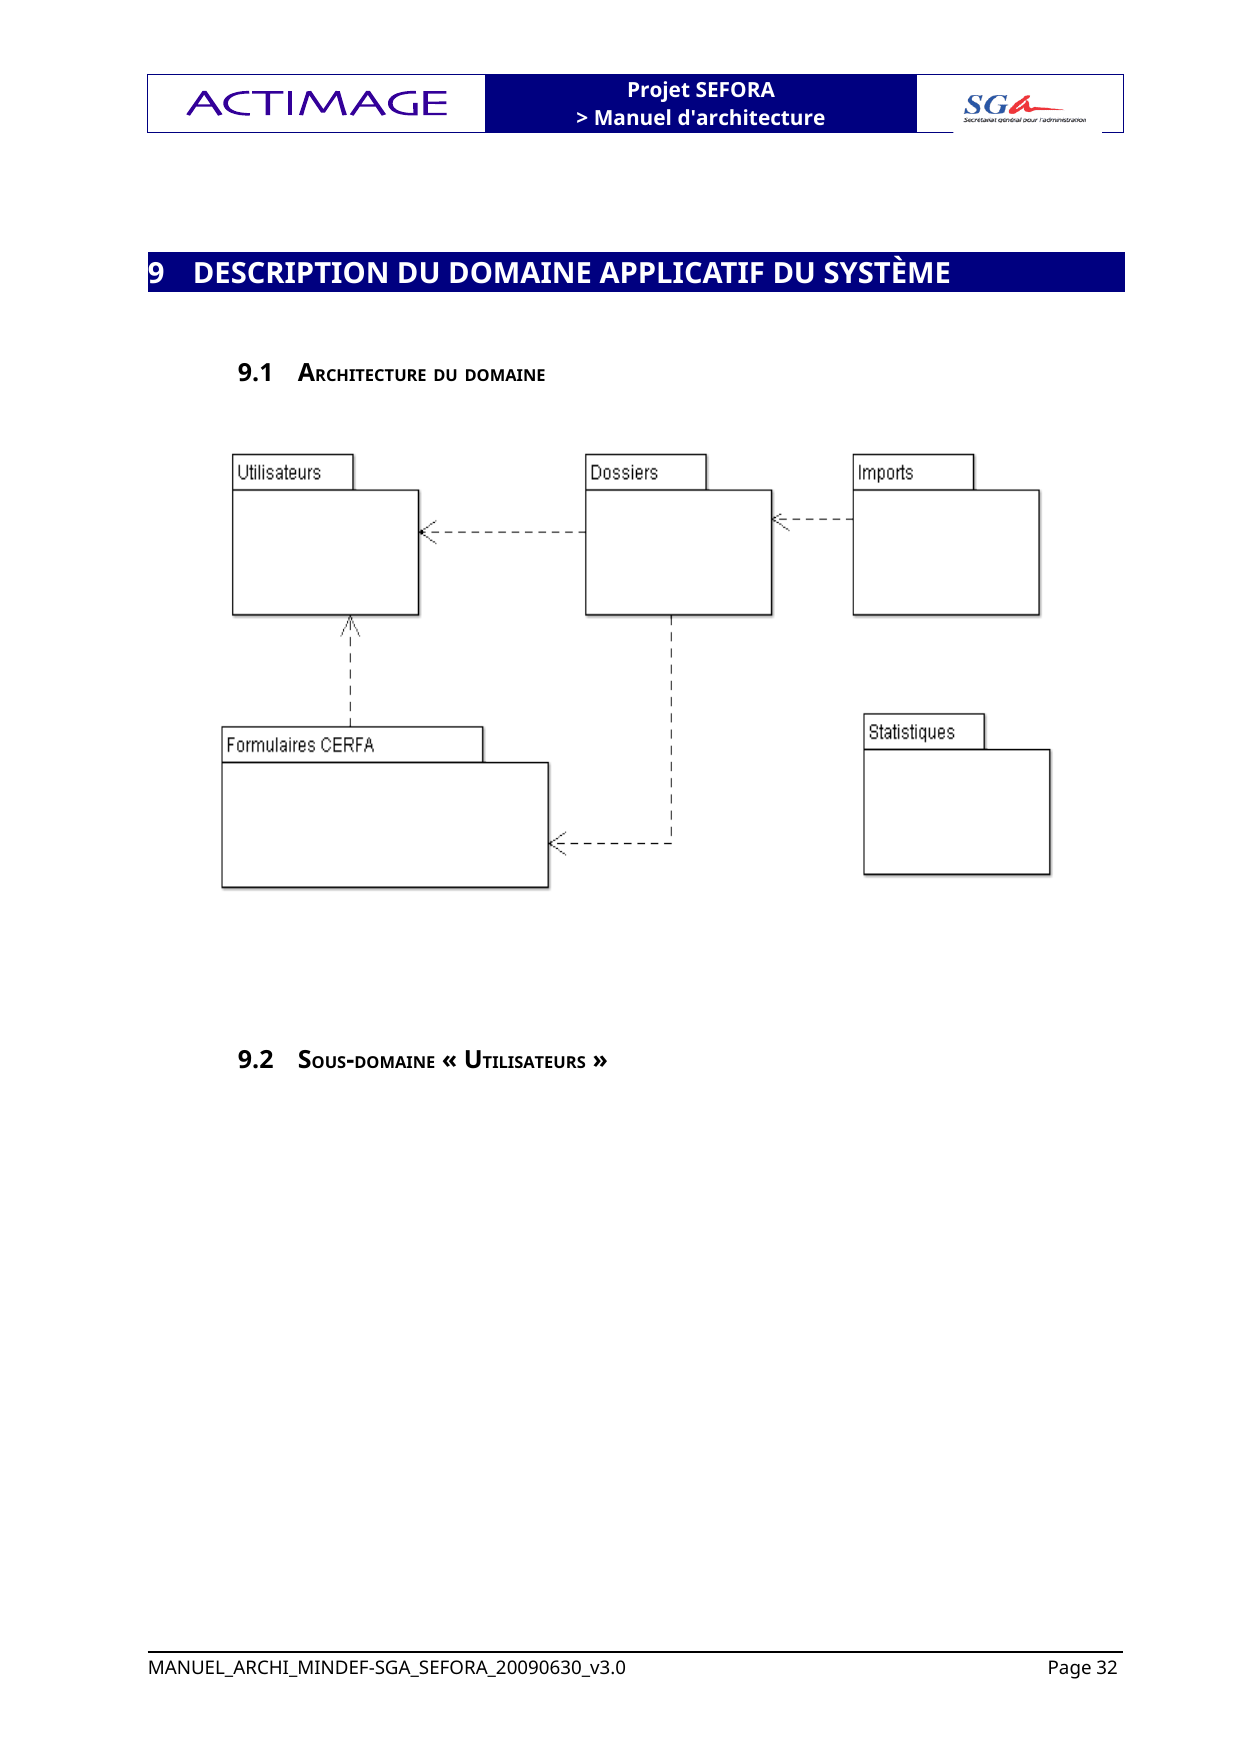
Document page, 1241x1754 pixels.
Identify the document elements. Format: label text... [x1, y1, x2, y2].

picture [953, 80, 1102, 141]
subtitle Architecture du domaine [238, 354, 1125, 388]
subtitle Description du domaine applicatif du système [148, 252, 1125, 292]
subtitle Sous-domaine « Utilisateurs » [238, 1042, 1125, 1076]
picture [202, 438, 1071, 923]
